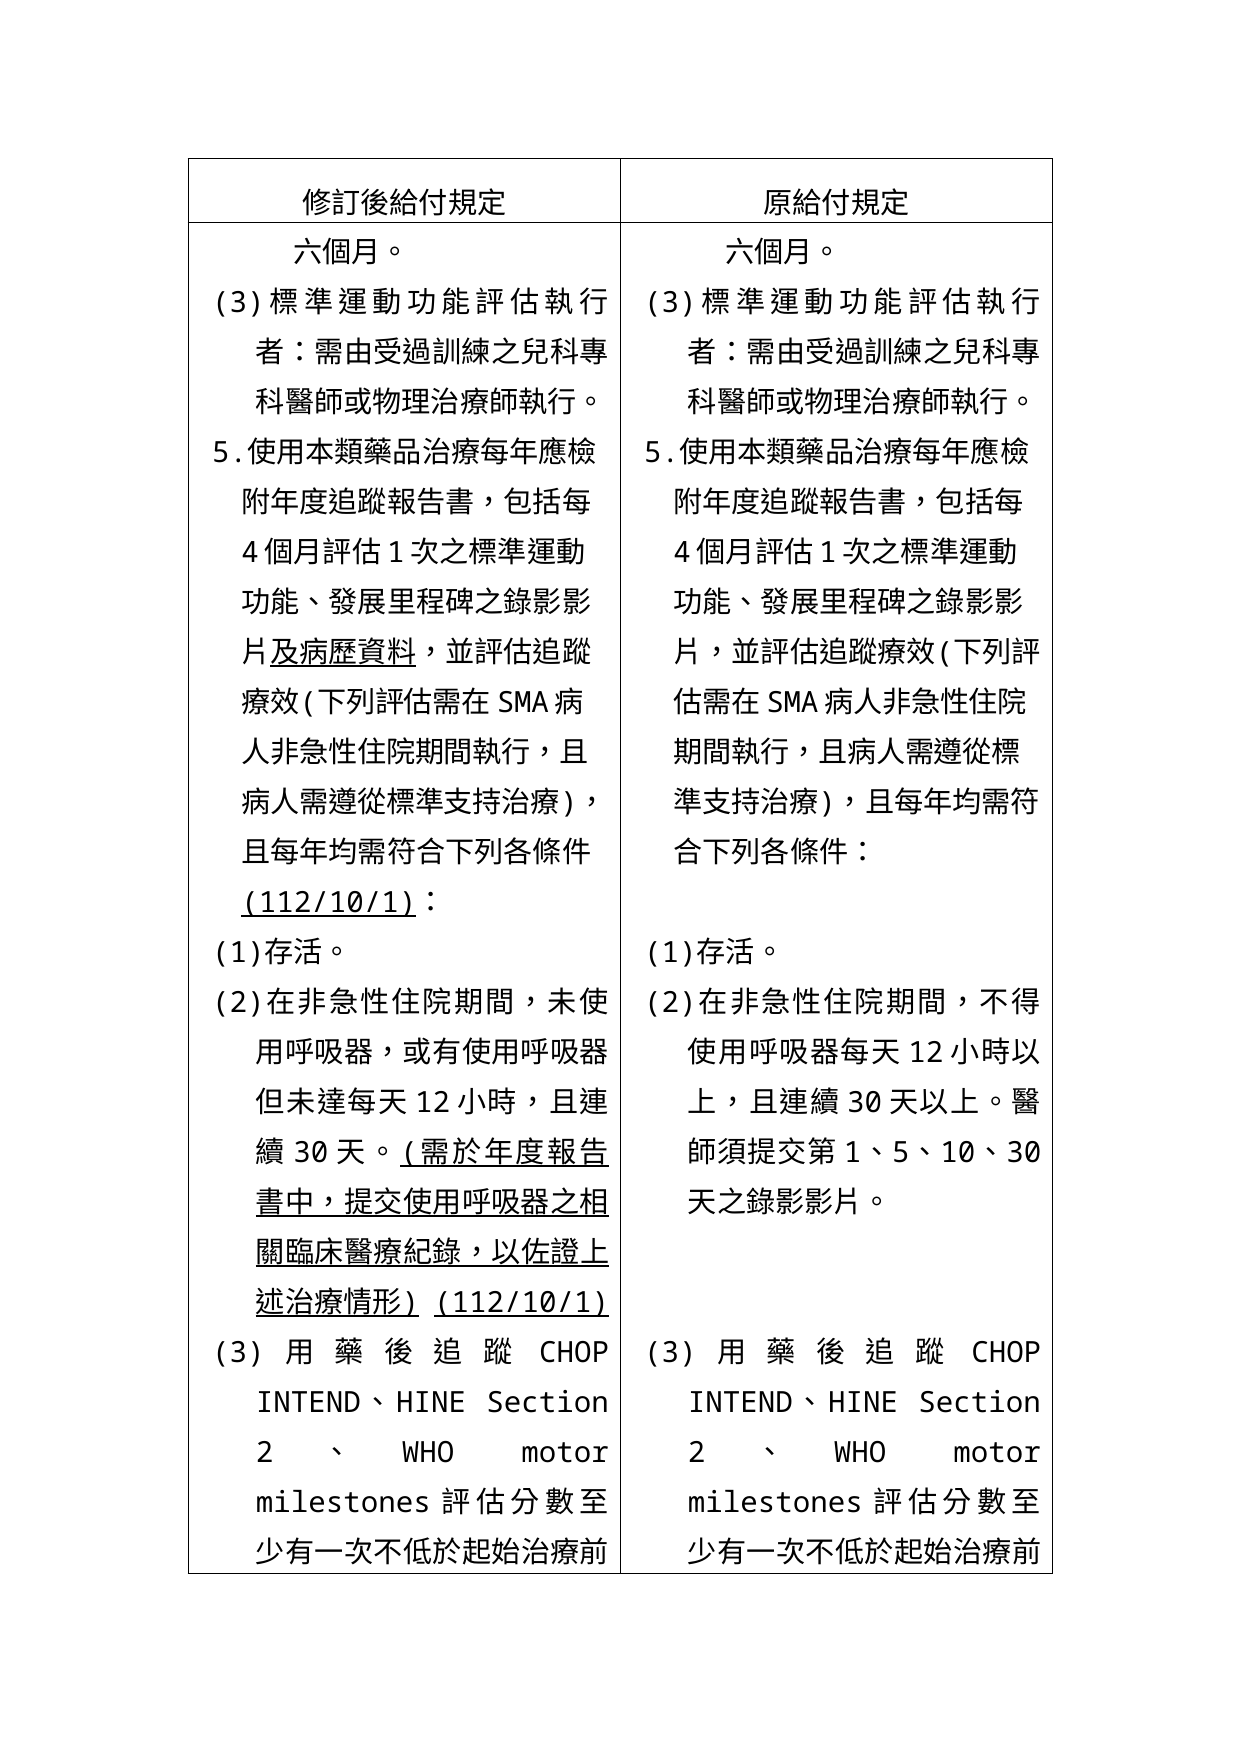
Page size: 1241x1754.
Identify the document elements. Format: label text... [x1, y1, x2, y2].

table_cell 六個月。 (3)標準運動功能評估執行者：需由受過訓練之兒科專科醫師或物理治療師執行。 5.使用本類藥品治療每年應檢附年度追蹤報告書，包括每4個月評估1次之標準運動功能、發展里程碑之錄影影片，並評估追蹤療效(下列評估需在SMA病人非急性住院期間執行，且病人需遵從標準支持治療)，且每年均需符合下列各條件： (1)存活。 (2)在非急性住院期間，不得使用呼吸器每天12小時以上，且連續30天以上。醫師須提交第1、5、10、30天之錄影影片。 (3)用藥後追蹤CHOP INTEND、HINE Section 2、WHO motor milestones評估分數至少有一次不低於起始治療前 [621, 223, 1052, 1573]
table_header 原給付規定 [621, 159, 1052, 222]
table_header 修訂後給付規定 [189, 159, 620, 222]
table_cell 六個月。 (3)標準運動功能評估執行者：需由受過訓練之兒科專科醫師或物理治療師執行。 5.使用本類藥品治療每年應檢附年度追蹤報告書，包括每4個月評估1次之標準運動功能、發展里程碑之錄影影片及病歷資料，並評估追蹤療效(下列評估需在SMA病人非急性住院期間執行，且病人需遵從標準支持治療)，且每年均需符合下列各條件(112/10/1)： (1)存活。 (2)在非急性住院期間，未使用呼吸器，或有使用呼吸器但未達每天12小時，且連續30天。(需於年度報告書中，提交使用呼吸器之相關臨床醫療紀錄，以佐證上述治療情形) (112/10/1) (3)用藥後追蹤CHOP INTEND、HINE Section 2、WHO motor milestones評估分數至少有一次不低於起始治療前 [189, 223, 620, 1573]
